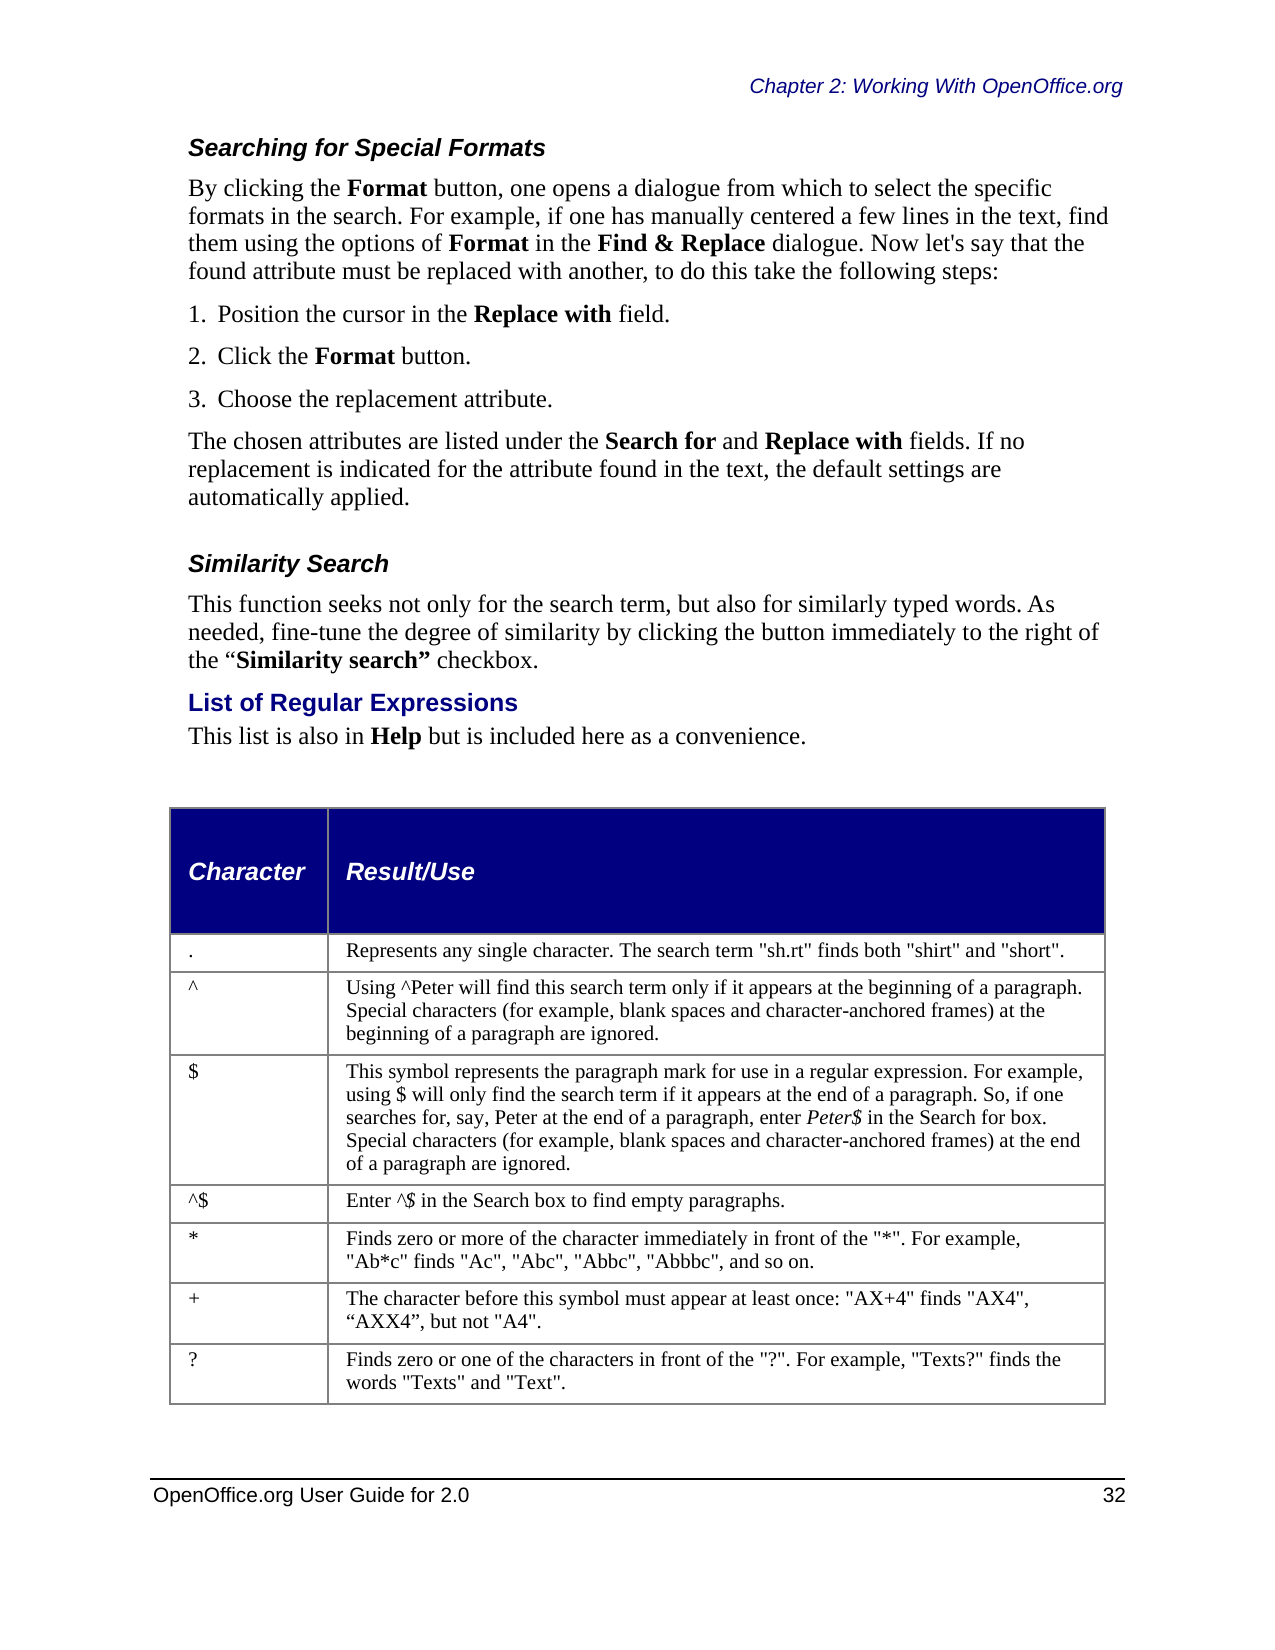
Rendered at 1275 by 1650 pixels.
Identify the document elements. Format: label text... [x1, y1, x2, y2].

table_cell Finds zero or more of the character immediately in front of the "*". For example, "Ab*c" finds "Ac", "Abc", "Abbc", "Abbbc", and so on. [329, 1224, 1104, 1282]
list Click the Format button. [188, 342, 1125, 370]
list Position the cursor in the Replace with field. [188, 300, 1125, 327]
table_cell * [171, 1224, 327, 1282]
text This list is also in Help but is included here as a convenience. [188, 722, 1125, 750]
table_cell Enter ^$ in the Search box to find empty paragraphs. [329, 1186, 1104, 1222]
table_cell ? [171, 1345, 327, 1403]
subtitle Similarity Search [188, 550, 1125, 578]
list Choose the replacement attribute. [188, 385, 1125, 412]
table_cell . [171, 935, 327, 971]
table_cell The character before this symbol must appear at least once: "AX+4" finds "AX4", “AXX4”, but not "A4". [329, 1284, 1104, 1343]
table_cell Finds zero or one of the characters in front of the "?". For example, "Texts?" finds the words "Texts" and "Text". [329, 1345, 1104, 1403]
table_cell This symbol represents the paragraph mark for use in a regular expression. For example, using $ will only find the search term if it appears at the end of a paragraph. So, if one searches for, say, Peter at the end of a paragraph, enter Peter$ in the Search for box. Special characters (for example, blank spaces and character-anchored frames) at the end of a paragraph are ignored. [329, 1056, 1104, 1184]
table_cell ^ [171, 973, 327, 1054]
table_cell ^$ [171, 1186, 327, 1222]
text This function seeks not only for the search term, but also for similarly typed words. As needed, fine-tune the degree of similarity by clicking the button immediately to the right of the “Similarity search” checkbox. [188, 590, 1125, 673]
text The chosen attributes are listed under the Search for and Replace with fields. If no replacement is indicated for the attribute found in the text, the default settings are automatically applied. [188, 427, 1125, 510]
table_cell Using ^Peter will find this search term only if it appears at the beginning of a paragraph. Special characters (for example, blank spaces and character-anchored frames) at the beginning of a paragraph are ignored. [329, 973, 1104, 1054]
table_cell $ [171, 1056, 327, 1184]
table_cell + [171, 1284, 327, 1343]
subtitle List of Regular Expressions [188, 688, 1125, 716]
text By clicking the Format button, one opens a dialogue from which to select the specific formats in the search. For example, if one has manually centered a few lines in the text, find them using the options of Format in the Find & Replace dialogue. Now let's say that the found attribute must be replaced with another, to do this take the following steps: [188, 174, 1125, 285]
table_header Result/Use [329, 809, 1104, 933]
subtitle Searching for Special Formats [188, 134, 1125, 162]
table_cell Represents any single character. The search term "sh.rt" finds both "shirt" and "short". [329, 935, 1104, 971]
table_header Character [171, 809, 327, 933]
